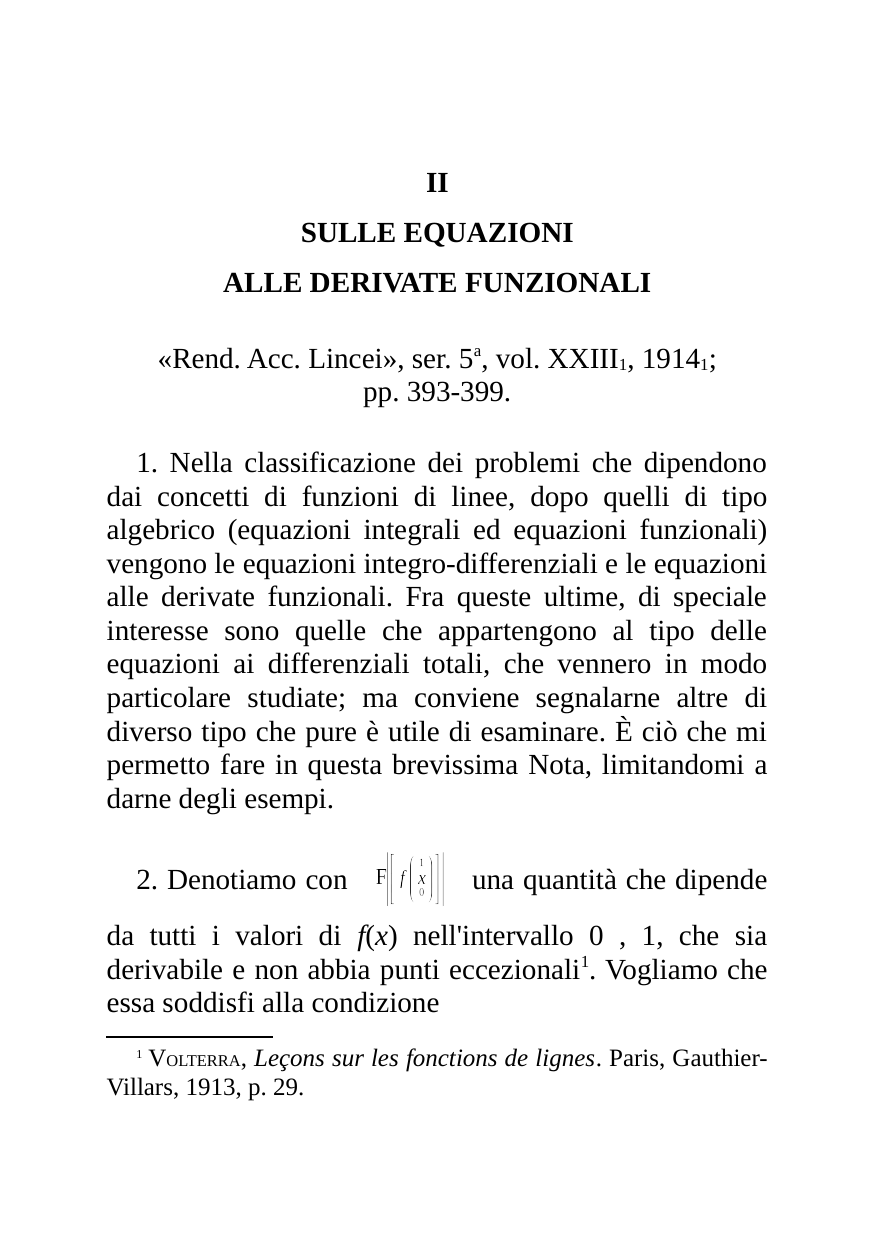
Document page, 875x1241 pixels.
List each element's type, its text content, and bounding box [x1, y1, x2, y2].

text «Rend. Acc. Lincei», ser. 5a, vol. XXIII1, 19141; pp. 393-399. [106, 341, 768, 408]
text Volterra, Leçons sur les fonctions de lignes. Paris, Gauthier-Villars, 1913, p. 29. [106, 1043, 768, 1100]
title II SULLE EQUAZIONI ALLE DERIVATE FUNZIONALI [106, 165, 768, 299]
text 2. Denotiamo con una quantità che dipende da tutti i valori di f(x) nell'intervallo 0 , 1, che sia derivabile e non abbia punti eccezionali. Vogliamo che essa soddisfi alla condizione [106, 839, 768, 1019]
text 1. Nella classificazione dei problemi che dipendono dai concetti di funzioni di linee, dopo quelli di tipo algebrico (equazioni integrali ed equazioni funzionali) vengono le equazioni integro-differenziali e le equazioni alle derivate funzionali. Fra queste ultime, di speciale interesse sono quelle che appartengono al tipo delle equazioni ai differenziali totali, che vennero in modo particolare studiate; ma conviene segnalarne altre di diverso tipo che pure è utile di esaminare. È ciò che mi permetto fare in questa brevissima Nota, limitandomi a darne degli esempi. [106, 445, 768, 814]
